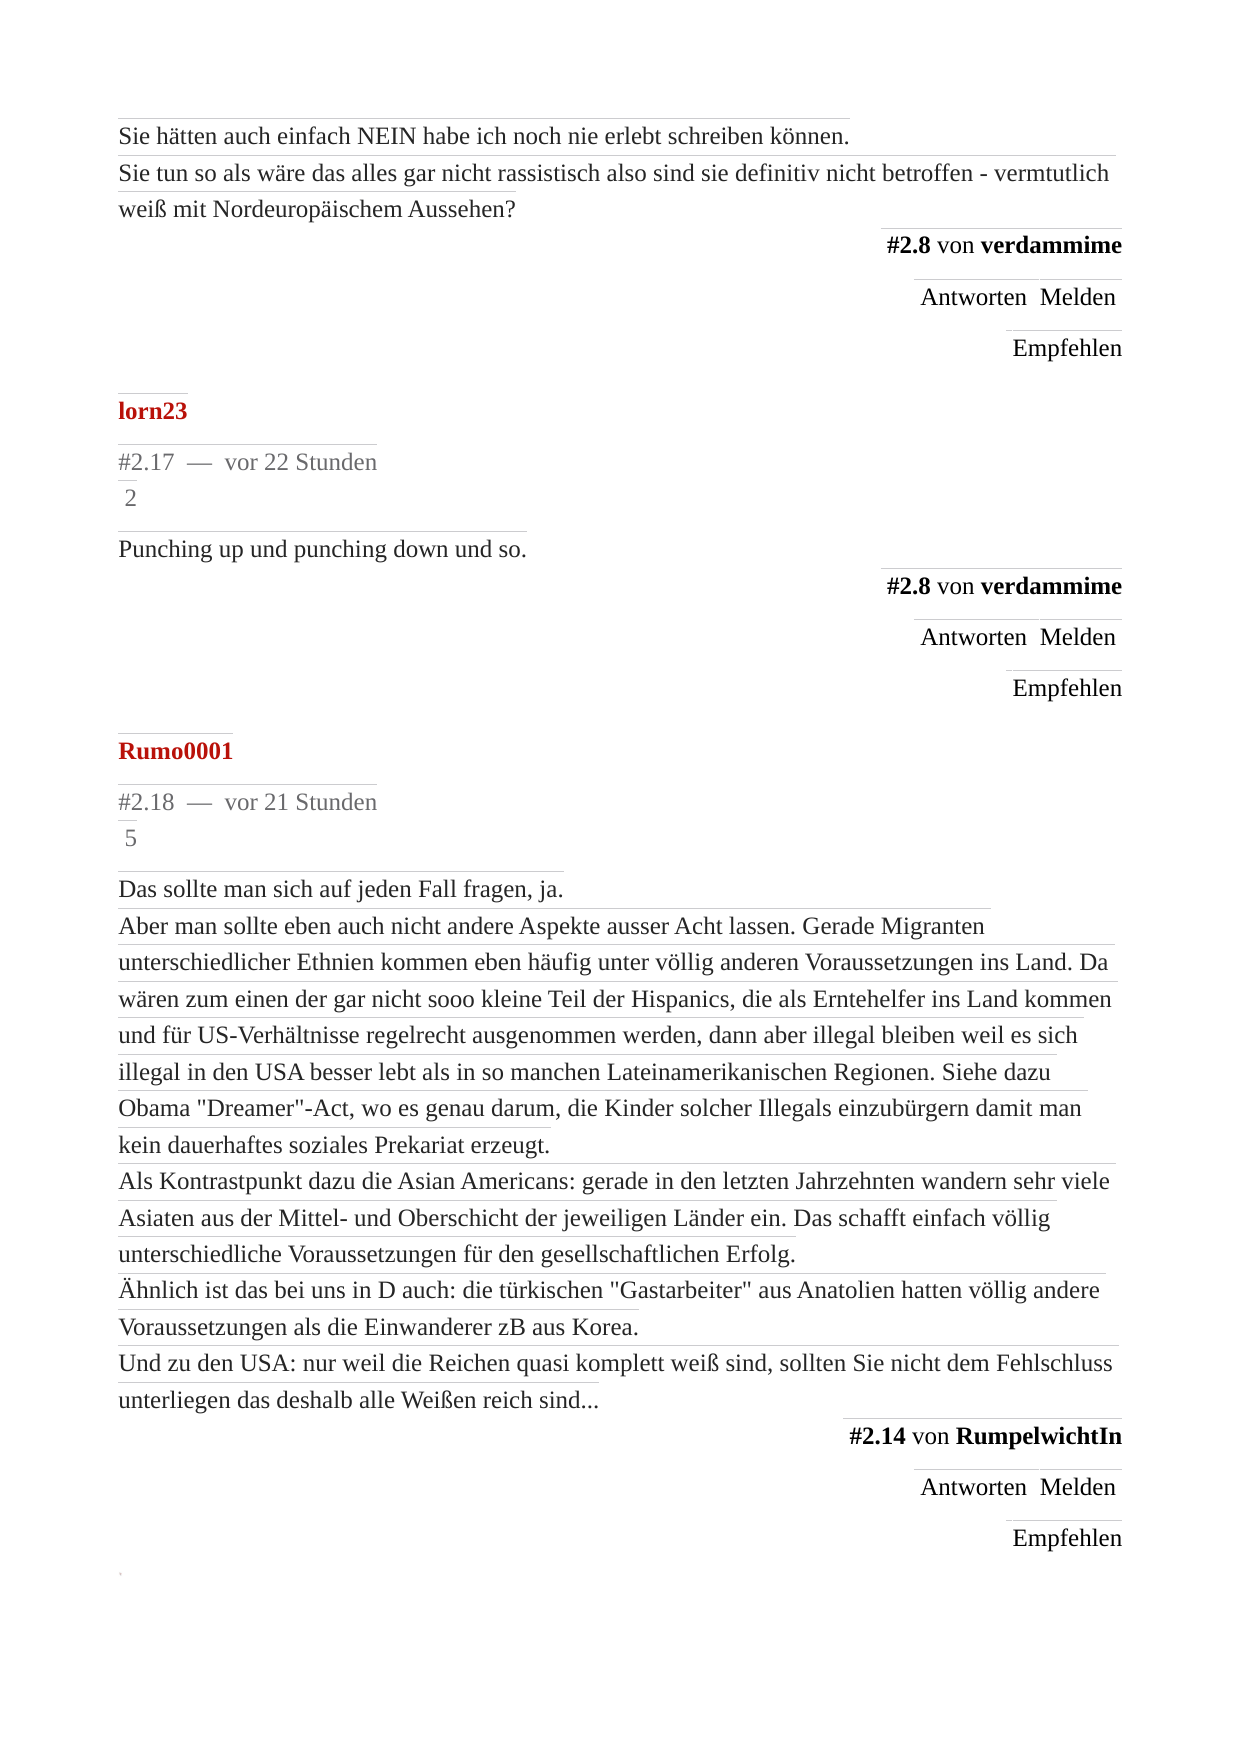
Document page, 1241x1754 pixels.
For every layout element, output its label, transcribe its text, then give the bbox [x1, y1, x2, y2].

text #2.14 von RumpelwichtIn [118, 1418, 1122, 1450]
text Ähnlich ist das bei uns in D auch: die türkischen "Gastarbeiter" aus Anatolien hatten völlig andere Voraussetzungen als die Einwanderer zB aus Korea. Und zu den USA: nur weil die Reichen quasi komplett weiß sind, sollten Sie nicht dem Fehlschluss unterliegen das deshalb alle Weißen reich sind... [118, 1272, 1122, 1414]
text Empfehlen [118, 329, 1122, 361]
text #2.18 — vor 21 Stunden [118, 784, 1122, 816]
text Antworten Melden [118, 278, 1122, 310]
text #2.8 von verdammime [118, 568, 1122, 599]
text 5 [118, 820, 1122, 852]
text Empfehlen [118, 1520, 1122, 1552]
text Empfehlen [118, 670, 1122, 702]
subtitle lorn23 [118, 393, 1122, 425]
text Antworten Melden [118, 1469, 1122, 1501]
text #2.8 von verdammime [118, 227, 1122, 259]
text 2 [118, 480, 1122, 512]
text Sie hätten auch einfach NEIN habe ich noch nie erlebt schreiben können. Sie tun so als wäre das alles gar nicht rassistisch also sind sie definitiv nicht betroffen - vermtutlich weiß mit Nordeuropäischem Aussehen? [118, 118, 1122, 223]
text #2.17 — vor 22 Stunden [118, 444, 1122, 476]
text Das sollte man sich auf jeden Fall fragen, ja. [118, 871, 1122, 903]
text Aber man sollte eben auch nicht andere Aspekte ausser Acht lassen. Gerade Migranten unterschiedlicher Ethnien kommen eben häufig unter völlig anderen Voraussetzungen ins Land. Da wären zum einen der gar nicht sooo kleine Teil der Hispanics, die als Erntehelfer ins Land kommen und für US-Verhältnisse regelrecht ausgenommen werden, dann aber illegal bleiben weil es sich illegal in den USA besser lebt als in so manchen Lateinamerikanischen Regionen. Siehe dazu Obama "Dreamer"-Act, wo es genau darum, die Kinder solcher Illegals einzubürgern damit man kein dauerhaftes soziales Prekariat erzeugt. Als Kontrastpunkt dazu die Asian Americans: gerade in den letzten Jahrzehnten wandern sehr viele Asiaten aus der Mittel- und Oberschicht der jeweiligen Länder ein. Das schafft einfach völlig unterschiedliche Voraussetzungen für den gesellschaftlichen Erfolg. [118, 908, 1122, 1268]
text Punching up und punching down und so. [118, 531, 1122, 563]
subtitle Rumo0001 [118, 733, 1122, 765]
text Antworten Melden [118, 619, 1122, 651]
